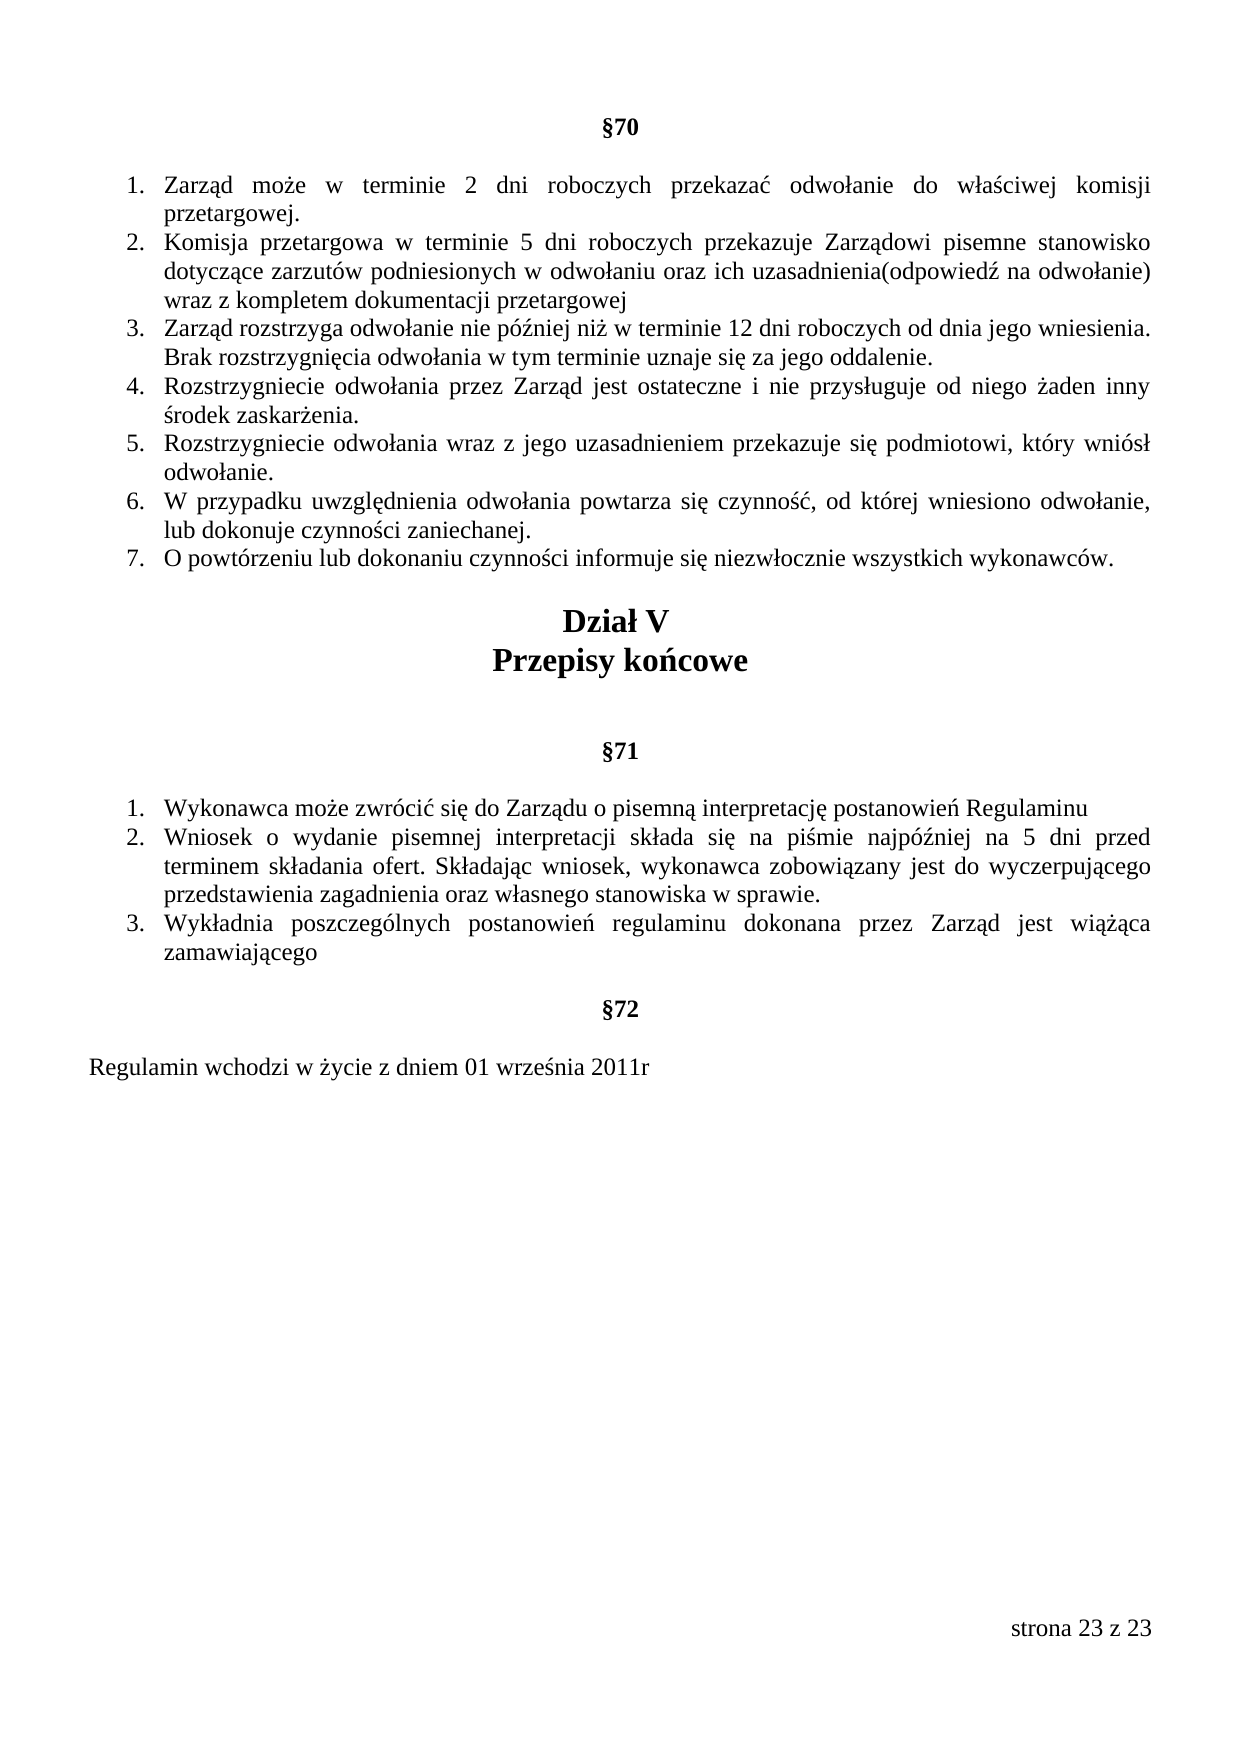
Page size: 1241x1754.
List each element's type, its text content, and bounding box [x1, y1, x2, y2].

list Wniosek o wydanie pisemnej interpretacji składa się na piśmie najpóźniej na 5 dni przed terminem składania ofert. Składając wniosek, wykonawca zobowiązany jest do wyczerpującego przedstawienia zagadnienia oraz własnego stanowiska w sprawie. [126, 822, 1152, 908]
list O powtórzeniu lub dokonaniu czynności informuje się niezwłocznie wszystkich wykonawców. [126, 543, 1152, 572]
list W przypadku uwzględnienia odwołania powtarza się czynność, od której wniesiono odwołanie, lub dokonuje czynności zaniechanej. [126, 486, 1152, 543]
text §70 [88, 112, 1152, 141]
list Wykładnia poszczególnych postanowień regulaminu dokonana przez Zarząd jest wiążąca zamawiającego [126, 908, 1152, 966]
text §71 [88, 736, 1152, 764]
list Wykonawca może zwrócić się do Zarządu o pisemną interpretację postanowień Regulaminu [126, 793, 1152, 822]
subtitle Dział V Przepisy końcowe [88, 601, 1152, 678]
list Rozstrzygniecie odwołania wraz z jego uzasadnieniem przekazuje się podmiotowi, który wniósł odwołanie. [126, 428, 1152, 486]
list Zarząd może w terminie 2 dni roboczych przekazać odwołanie do właściwej komisji przetargowej. [126, 170, 1152, 227]
text §72 [88, 994, 1152, 1023]
text Regulamin wchodzi w życie z dniem 01 września 2011r [88, 1052, 1152, 1081]
list Zarząd rozstrzyga odwołanie nie później niż w terminie 12 dni roboczych od dnia jego wniesienia. Brak rozstrzygnięcia odwołania w tym terminie uznaje się za jego oddalenie. [126, 313, 1152, 371]
list Rozstrzygniecie odwołania przez Zarząd jest ostateczne i nie przysługuje od niego żaden inny środek zaskarżenia. [126, 371, 1152, 428]
list Komisja przetargowa w terminie 5 dni roboczych przekazuje Zarządowi pisemne stanowisko dotyczące zarzutów podniesionych w odwołaniu oraz ich uzasadnienia(odpowiedź na odwołanie) wraz z kompletem dokumentacji przetargowej [126, 227, 1152, 313]
